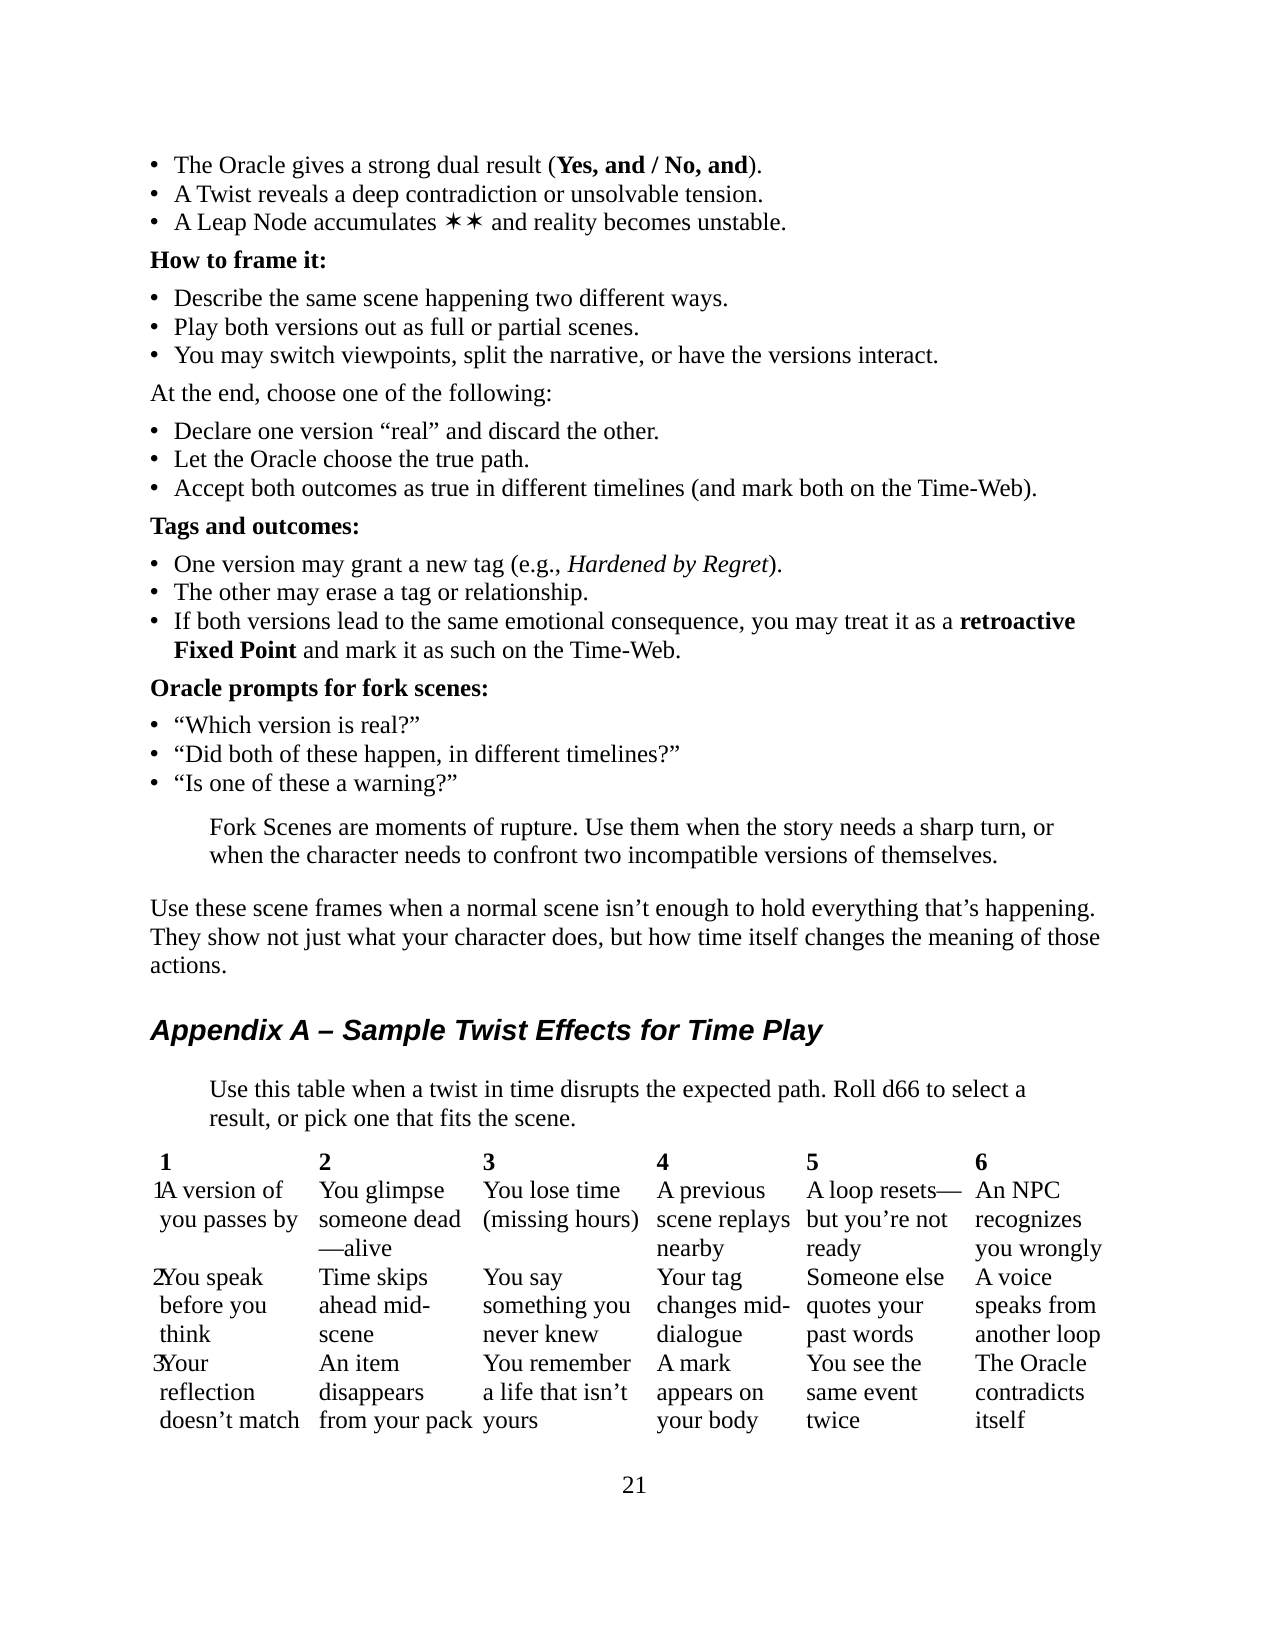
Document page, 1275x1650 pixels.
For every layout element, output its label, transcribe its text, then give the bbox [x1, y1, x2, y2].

list The other may erase a tag or relationship. [150, 577, 1125, 606]
table_cell A previous scene replays nearby [652, 1176, 802, 1262]
text Oracle prompts for fork scenes: [150, 673, 1125, 701]
table_header [150, 1147, 155, 1176]
list One version may grant a new tag (e.g., Hardened by Regret). [150, 549, 1125, 577]
table_cell You remember a life that isn’t yours [478, 1348, 652, 1434]
table_cell Time skips ahead mid-scene [314, 1262, 478, 1348]
table_cell You see the same event twice [802, 1348, 971, 1434]
table_cell Your reflection doesn’t match [155, 1348, 314, 1434]
table_cell 3 [150, 1348, 155, 1434]
table_cell Your tag changes mid-dialogue [652, 1262, 802, 1348]
table_header 4 [652, 1147, 802, 1176]
list Declare one version “real” and discard the other. [150, 416, 1125, 444]
table_cell An item disappears from your pack [314, 1348, 478, 1434]
list “Is one of these a warning?” [150, 768, 1125, 797]
table_header 2 [314, 1147, 478, 1176]
text How to frame it: [150, 245, 1125, 274]
list “Which version is real?” [150, 710, 1125, 739]
table_header 5 [802, 1147, 971, 1176]
list “Did both of these happen, in different timelines?” [150, 739, 1125, 768]
text At the end, choose one of the following: [150, 378, 1125, 407]
text Fork Scenes are moments of rupture. Use them when the story needs a sharp turn, or when the character needs to confront two incompatible versions of themselves. [209, 812, 1066, 869]
table_cell A voice speaks from another loop [971, 1262, 1125, 1348]
text Use this table when a twist in time disrupts the expected path. Roll d66 to select a result, or pick one that fits the scene. [209, 1074, 1066, 1132]
list A Leap Node accumulates ✶✶ and reality becomes unstable. [150, 207, 1125, 236]
list The Oracle gives a strong dual result (Yes, and / No, and). [150, 150, 1125, 179]
table_header 6 [971, 1147, 1125, 1176]
table_cell An NPC recognizes you wrongly [971, 1176, 1125, 1262]
list Describe the same scene happening two different ways. [150, 283, 1125, 312]
table_cell 2 [150, 1262, 155, 1348]
list Accept both outcomes as true in different timelines (and mark both on the Time-Web). [150, 473, 1125, 502]
table_cell You say something you never knew [478, 1262, 652, 1348]
table_cell You lose time (missing hours) [478, 1176, 652, 1262]
table_cell The Oracle contradicts itself [971, 1348, 1125, 1434]
table_cell A version of you passes by [155, 1176, 314, 1262]
table_header 1 [155, 1147, 314, 1176]
list If both versions lead to the same emotional consequence, you may treat it as a retroactive Fixed Point and mark it as such on the Time-Web. [150, 606, 1125, 664]
text Tags and outcomes: [150, 511, 1125, 540]
table_cell You glimpse someone dead—alive [314, 1176, 478, 1262]
table_cell 1 [150, 1176, 155, 1262]
subtitle Appendix A – Sample Twist Effects for Time Play [150, 1013, 1125, 1047]
text Use these scene frames when a normal scene isn’t enough to hold everything that’s happening. They show not just what your character does, but how time itself changes the meaning of those actions. [150, 893, 1125, 979]
list You may switch viewpoints, split the narrative, or have the versions interact. [150, 340, 1125, 369]
table_cell Someone else quotes your past words [802, 1262, 971, 1348]
table_cell A loop resets—but you’re not ready [802, 1176, 971, 1262]
list Let the Oracle choose the true path. [150, 444, 1125, 473]
list Play both versions out as full or partial scenes. [150, 312, 1125, 340]
list A Twist reveals a deep contradiction or unsolvable tension. [150, 179, 1125, 207]
table_header 3 [478, 1147, 652, 1176]
table_cell You speak before you think [155, 1262, 314, 1348]
table_cell A mark appears on your body [652, 1348, 802, 1434]
